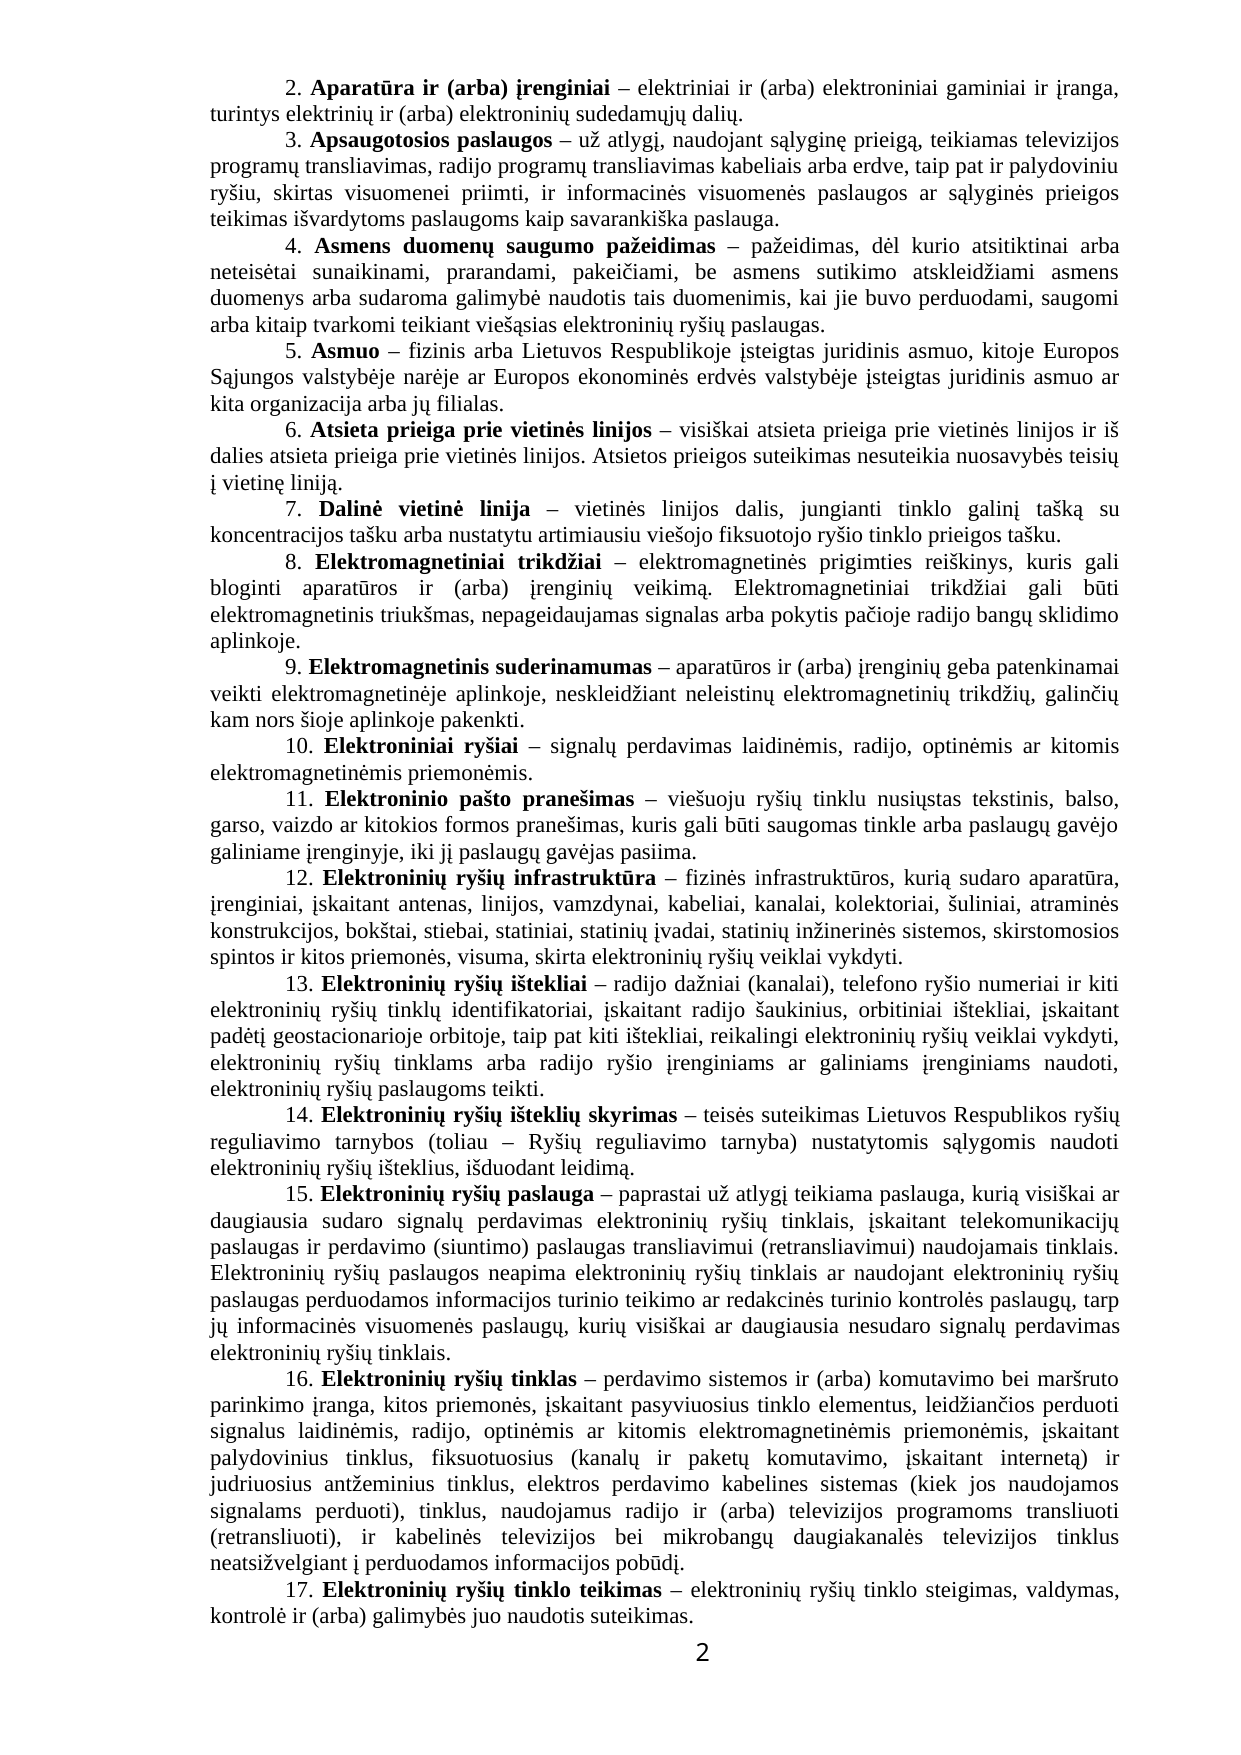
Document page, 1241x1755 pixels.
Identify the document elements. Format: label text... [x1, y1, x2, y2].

text 14. Elektroninių ryšių išteklių skyrimas – teisės suteikimas Lietuvos Respublikos ryšių reguliavimo tarnybos (toliau – Ryšių reguliavimo tarnyba) nustatytomis sąlygomis naudoti elektroninių ryšių išteklius, išduodant leidimą. [210, 1101, 1120, 1180]
text 11. Elektroninio pašto pranešimas – viešuoju ryšių tinklu nusiųstas tekstinis, balso, garso, vaizdo ar kitokios formos pranešimas, kuris gali būti saugomas tinkle arba paslaugų gavėjo galiniame įrenginyje, iki jį paslaugų gavėjas pasiima. [210, 785, 1120, 864]
text 15. Elektroninių ryšių paslauga – paprastai už atlygį teikiama paslauga, kurią visiškai ar daugiausia sudaro signalų perdavimas elektroninių ryšių tinklais, įskaitant telekomunikacijų paslaugas ir perdavimo (siuntimo) paslaugas transliavimui (retransliavimui) naudojamais tinklais. Elektroninių ryšių paslaugos neapima elektroninių ryšių tinklais ar naudojant elektroninių ryšių paslaugas perduodamos informacijos turinio teikimo ar redakcinės turinio kontrolės paslaugų, tarp jų informacinės visuomenės paslaugų, kurių visiškai ar daugiausia nesudaro signalų perdavimas elektroninių ryšių tinklais. [210, 1180, 1120, 1365]
text 9. Elektromagnetinis suderinamumas – aparatūros ir (arba) įrenginių geba patenkinamai veikti elektromagnetinėje aplinkoje, neskleidžiant neleistinų elektromagnetinių trikdžių, galinčių kam nors šioje aplinkoje pakenkti. [210, 653, 1120, 732]
text 5. Asmuo – fizinis arba Lietuvos Respublikoje įsteigtas juridinis asmuo, kitoje Europos Sąjungos valstybėje narėje ar Europos ekonominės erdvės valstybėje įsteigtas juridinis asmuo ar kita organizacija arba jų filialas. [210, 337, 1120, 416]
text 16. Elektroninių ryšių tinklas – perdavimo sistemos ir (arba) komutavimo bei maršruto parinkimo įranga, kitos priemonės, įskaitant pasyviuosius tinklo elementus, leidžiančios perduoti signalus laidinėmis, radijo, optinėmis ar kitomis elektromagnetinėmis priemonėmis, įskaitant palydovinius tinklus, fiksuotuosius (kanalų ir paketų komutavimo, įskaitant internetą) ir judriuosius antžeminius tinklus, elektros perdavimo kabelines sistemas (kiek jos naudojamos signalams perduoti), tinklus, naudojamus radijo ir (arba) televizijos programoms transliuoti (retransliuoti), ir kabelinės televizijos bei mikrobangų daugiakanalės televizijos tinklus neatsižvelgiant į perduodamos informacijos pobūdį. [210, 1365, 1120, 1576]
text 3. Apsaugotosios paslaugos – už atlygį, naudojant sąlyginę prieigą, teikiamas televizijos programų transliavimas, radijo programų transliavimas kabeliais arba erdve, taip pat ir palydoviniu ryšiu, skirtas visuomenei priimti, ir informacinės visuomenės paslaugos ar sąlyginės prieigos teikimas išvardytoms paslaugoms kaip savarankiška paslauga. [210, 126, 1120, 232]
text 13. Elektroninių ryšių ištekliai – radijo dažniai (kanalai), telefono ryšio numeriai ir kiti elektroninių ryšių tinklų identifikatoriai, įskaitant radijo šaukinius, orbitiniai ištekliai, įskaitant padėtį geostacionarioje orbitoje, taip pat kiti ištekliai, reikalingi elektroninių ryšių veiklai vykdyti, elektroninių ryšių tinklams arba radijo ryšio įrenginiams ar galiniams įrenginiams naudoti, elektroninių ryšių paslaugoms teikti. [210, 969, 1120, 1101]
text 12. Elektroninių ryšių infrastruktūra – fizinės infrastruktūros, kurią sudaro aparatūra, įrenginiai, įskaitant antenas, linijos, vamzdynai, kabeliai, kanalai, kolektoriai, šuliniai, atraminės konstrukcijos, bokštai, stiebai, statiniai, statinių įvadai, statinių inžinerinės sistemos, skirstomosios spintos ir kitos priemonės, visuma, skirta elektroninių ryšių veiklai vykdyti. [210, 864, 1120, 969]
text 4. Asmens duomenų saugumo pažeidimas – pažeidimas, dėl kurio atsitiktinai arba neteisėtai sunaikinami, prarandami, pakeičiami, be asmens sutikimo atskleidžiami asmens duomenys arba sudaroma galimybė naudotis tais duomenimis, kai jie buvo perduodami, saugomi arba kitaip tvarkomi teikiant viešąsias elektroninių ryšių paslaugas. [210, 232, 1120, 337]
text 10. Elektroniniai ryšiai – signalų perdavimas laidinėmis, radijo, optinėmis ar kitomis elektromagnetinėmis priemonėmis. [210, 732, 1120, 785]
text 2. Aparatūra ir (arba) įrenginiai – elektriniai ir (arba) elektroniniai gaminiai ir įranga, turintys elektrinių ir (arba) elektroninių sudedamųjų dalių. [210, 73, 1120, 126]
text 6. Atsieta prieiga prie vietinės linijos – visiškai atsieta prieiga prie vietinės linijos ir iš dalies atsieta prieiga prie vietinės linijos. Atsietos prieigos suteikimas nesuteikia nuosavybės teisių į vietinę liniją. [210, 416, 1120, 495]
text 17. Elektroninių ryšių tinklo teikimas – elektroninių ryšių tinklo steigimas, valdymas, kontrolė ir (arba) galimybės juo naudotis suteikimas. [210, 1576, 1120, 1628]
text 7. Dalinė vietinė linija – vietinės linijos dalis, jungianti tinklo galinį tašką su koncentracijos tašku arba nustatytu artimiausiu viešojo fiksuotojo ryšio tinklo prieigos tašku. [210, 495, 1120, 548]
text 8. Elektromagnetiniai trikdžiai – elektromagnetinės prigimties reiškinys, kuris gali bloginti aparatūros ir (arba) įrenginių veikimą. Elektromagnetiniai trikdžiai gali būti elektromagnetinis triukšmas, nepageidaujamas signalas arba pokytis pačioje radijo bangų sklidimo aplinkoje. [210, 548, 1120, 653]
